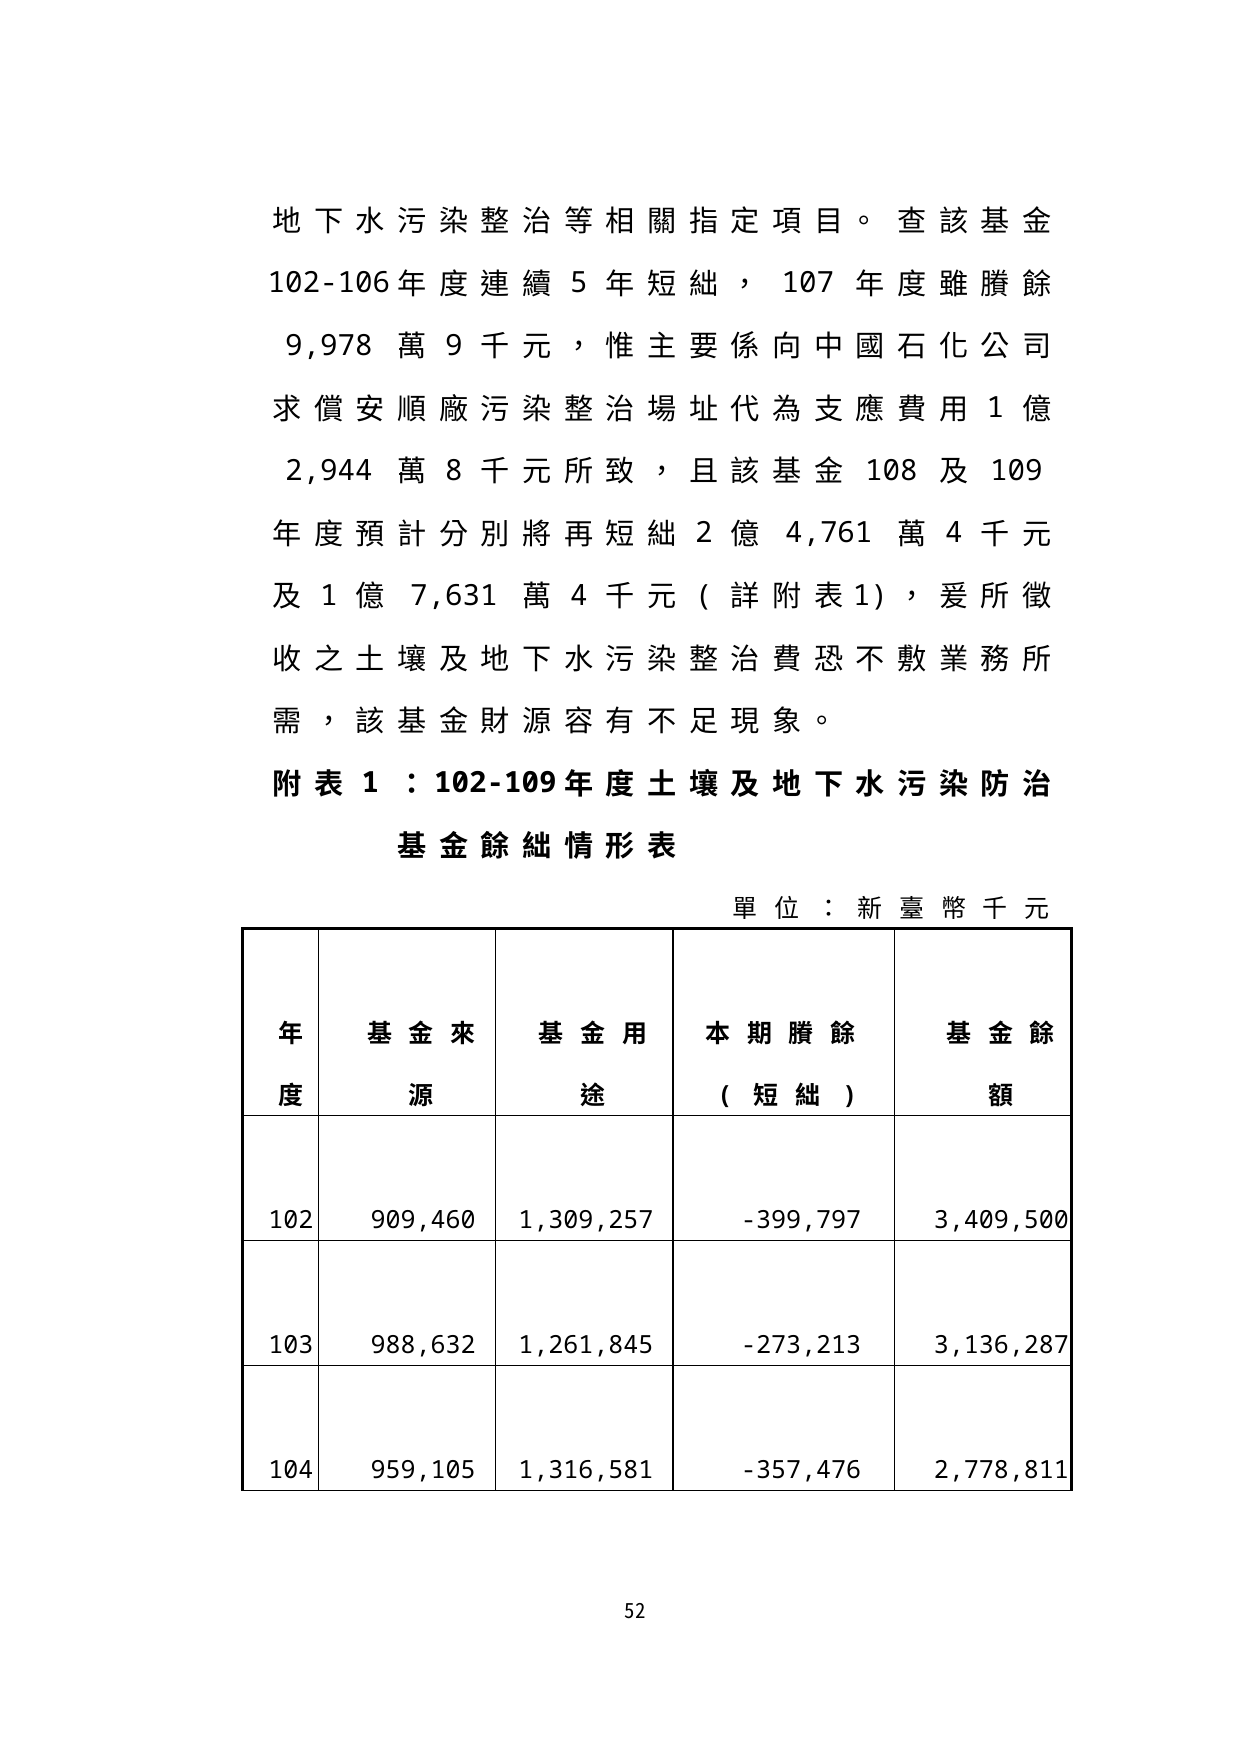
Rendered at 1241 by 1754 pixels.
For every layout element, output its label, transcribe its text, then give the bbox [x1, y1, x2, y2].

table_header 基金來源 [319, 930, 495, 1115]
table_cell 3,136,287 [895, 1241, 1070, 1365]
table_cell 103 [244, 1241, 318, 1365]
table_cell -399,797 [674, 1116, 894, 1240]
table_header 本期賸餘(短絀) [674, 930, 894, 1115]
table_cell -357,476 [674, 1366, 894, 1490]
table_cell 2,778,811 [895, 1366, 1070, 1490]
table_cell 1,309,257 [496, 1116, 672, 1240]
table_cell 102 [244, 1116, 318, 1240]
table_header 基金餘額 [895, 930, 1070, 1115]
table_cell 1,316,581 [496, 1366, 672, 1490]
table_cell 1,261,845 [496, 1241, 672, 1365]
table_cell -273,213 [674, 1241, 894, 1365]
table_header 基金用途 [496, 930, 672, 1115]
text 附表1：102-109年度土壤及地下水污染防治基金餘絀情形表 [242, 740, 1058, 865]
table_cell 104 [244, 1366, 318, 1490]
text 單位：新臺幣千元 [242, 865, 1058, 927]
table_header 年度 [244, 930, 318, 1115]
table_cell 3,409,500 [895, 1116, 1070, 1240]
table_cell 909,460 [319, 1116, 495, 1240]
text 地下水污染整治等相關指定項目。查該基金102-106年度連續5年短絀，107年度雖賸餘9,978萬9千元，惟主要係向中國石化公司求償安順廠污染整治場址代為支應費用1億2,944萬8千元所致，且該基金108及109年度預計分別將再短絀2億4,761萬4千元及1億7,631萬4千元(詳附表1)，爰所徵收之土壤及地下水污染整治費恐不敷業務所需，該基金財源容有不足現象。 [242, 177, 1058, 740]
table_cell 959,105 [319, 1366, 495, 1490]
table_cell 988,632 [319, 1241, 495, 1365]
